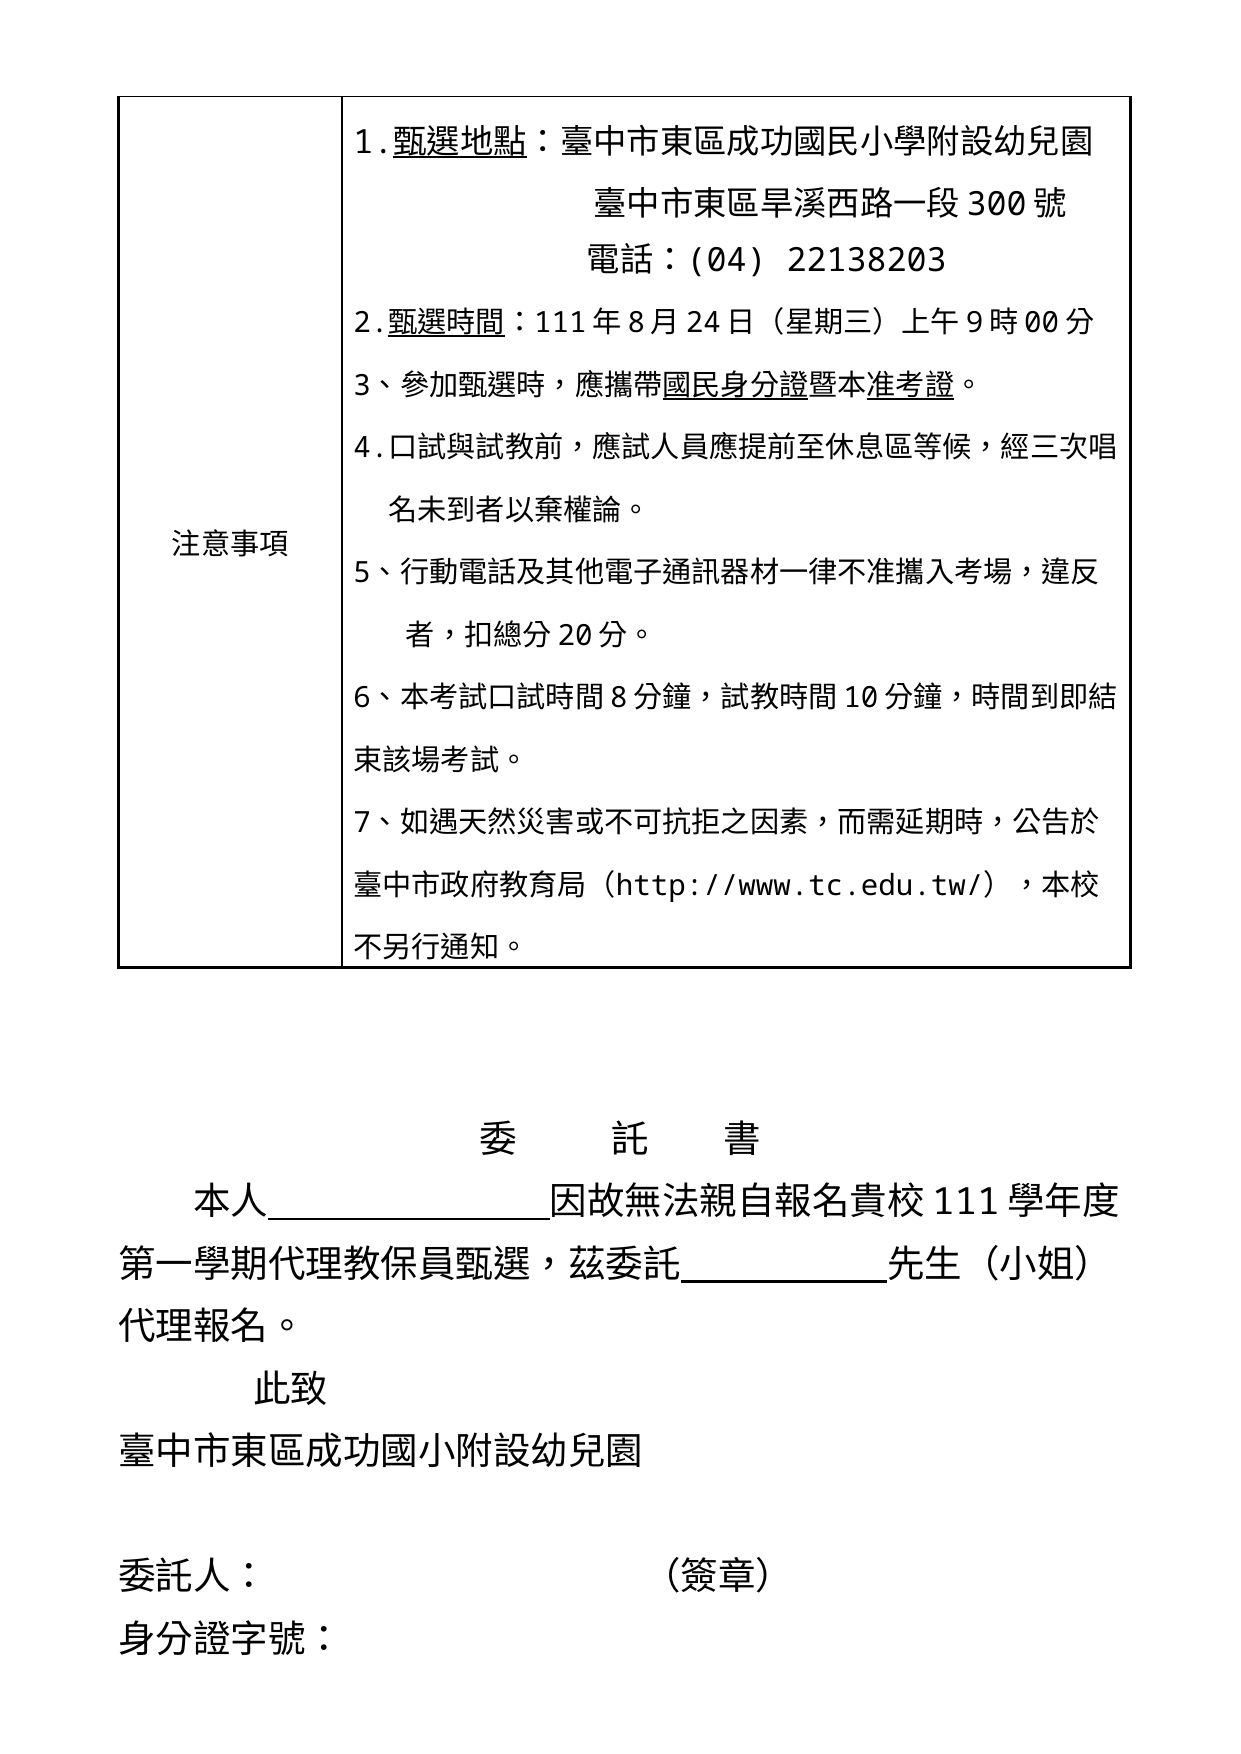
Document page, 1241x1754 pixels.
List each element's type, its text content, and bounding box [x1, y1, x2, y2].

table_cell 1.甄選地點：臺中市東區成功國民小學附設幼兒園 臺中市東區旱溪西路一段300號 電話：(04) 22138203 2.甄選時間：111年8月24日（星期三）上午9時00分 3、參加甄選時，應攜帶國民身分證暨本准考證。 4.口試與試教前，應試人員應提前至休息區等候，經三次唱 名未到者以棄權論。 5、行動電話及其他電子通訊器材一律不准攜入考場，違反 者，扣總分20分。 6、本考試口試時間8分鐘，試教時間10分鐘，時間到即結束該場考試。 7、如遇天然災害或不可抗拒之因素，而需延期時，公告於臺中市政府教育局（http://www.tc.edu.tw/），本校不另行通知。 [343, 97, 1129, 966]
table_cell 注意事項 [120, 97, 341, 966]
text 委託人： （簽章） [118, 1532, 1122, 1594]
text 此致 [118, 1344, 1122, 1407]
text 臺中市東區成功國小附設幼兒園 [118, 1407, 1122, 1469]
text 委 託 書 [118, 1094, 1122, 1157]
text 本人 因故無法親自報名貴校111學年度第一學期代理教保員甄選，茲委託 先生（小姐）代理報名。 [118, 1157, 1122, 1344]
text 身分證字號： [118, 1594, 1122, 1657]
